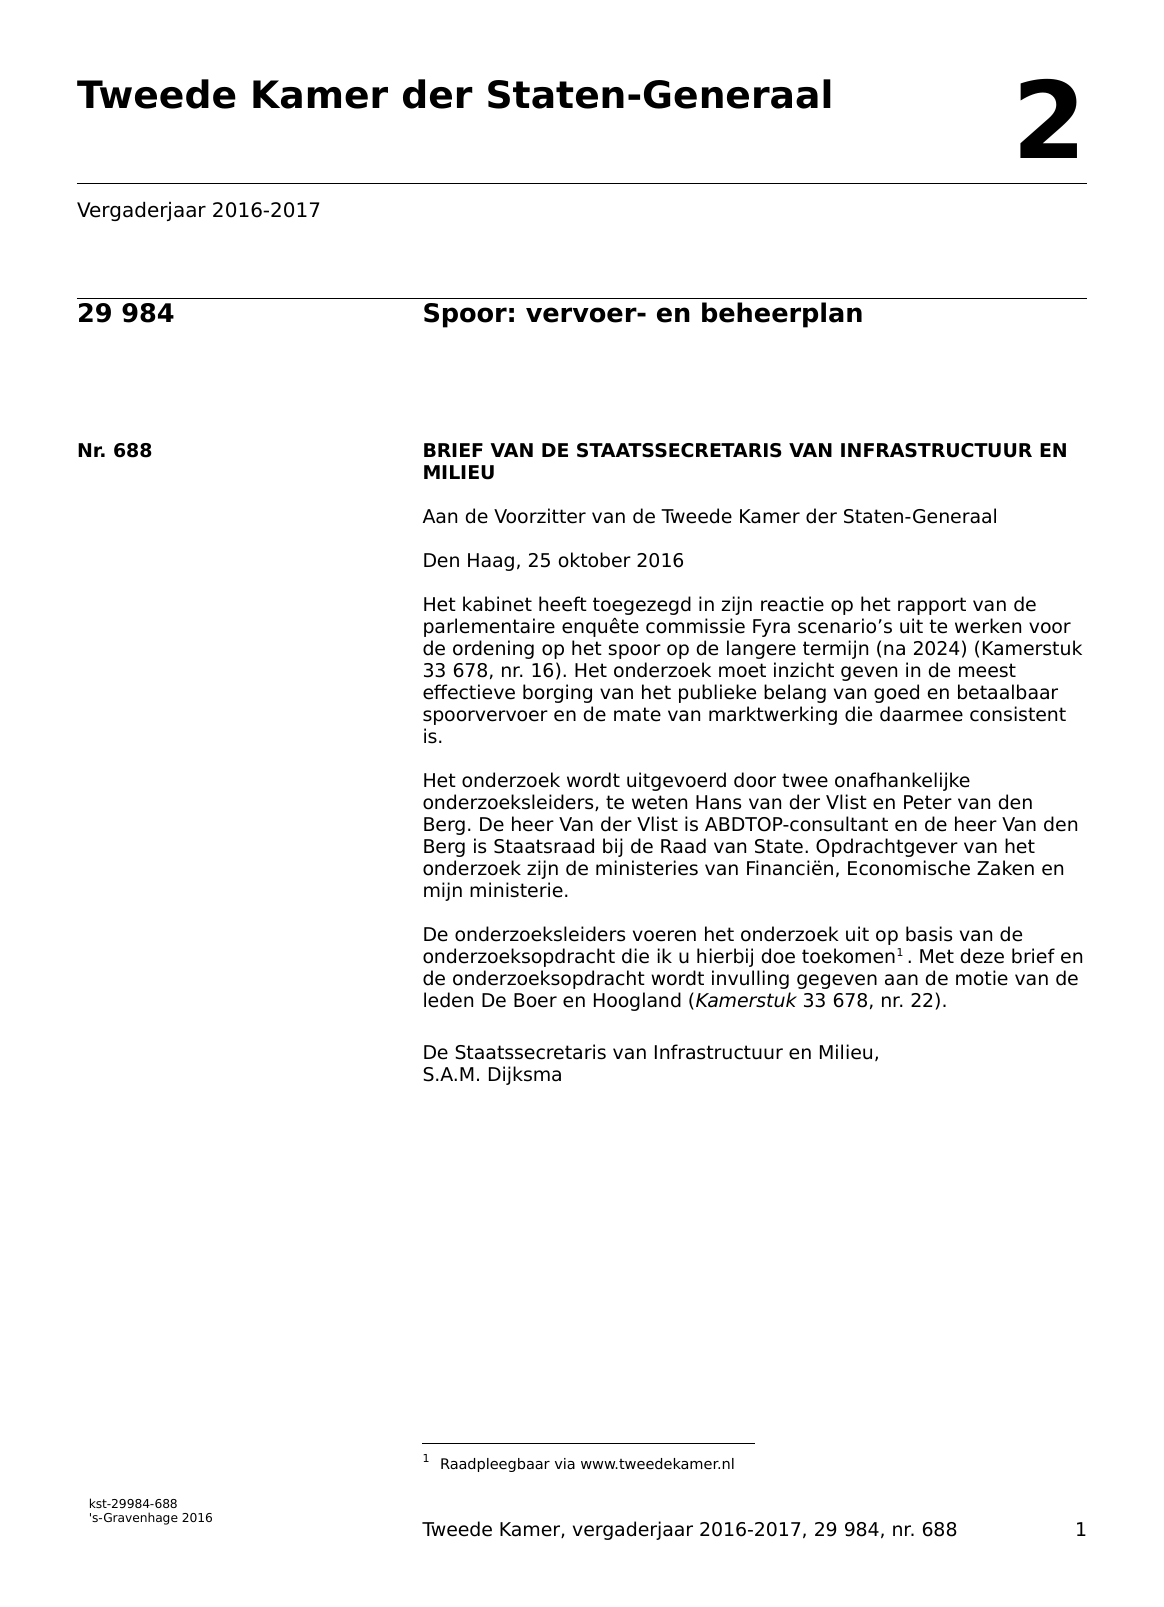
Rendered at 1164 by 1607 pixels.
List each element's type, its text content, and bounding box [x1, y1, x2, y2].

text Het onderzoek wordt uitgevoerd door twee onafhankelijke onderzoeksleiders, te weten Hans van der Vlist en Peter van den Berg. De heer Van der Vlist is ABDTOP-consultant en de heer Van den Berg is Staatsraad bij de Raad van State. Opdrachtgever van het onderzoek zijn de ministeries van Financiën, Economische Zaken en mijn ministerie. [422, 770, 1087, 902]
text Aan de Voorzitter van de Tweede Kamer der Staten-Generaal [422, 506, 1087, 528]
text 's-Gravenhage 2016 [88, 1511, 323, 1525]
text Raadpleegbaar via www.tweedekamer.nl [422, 1452, 1087, 1474]
table_cell Vergaderjaar 2016-2017 [77, 184, 1087, 298]
table_header Tweede Kamer der Staten-Generaal [77, 59, 886, 183]
text Het kabinet heeft toegezegd in zijn reactie op het rapport van de parlementaire enquête commissie Fyra scenario’s uit te werken voor de ordening op het spoor op de langere termijn (na 2024) (Kamerstuk 33 678, nr. 16). Het onderzoek moet inzicht geven in de meest effectieve borging van het publieke belang van goed en betaalbaar spoorvervoer en de mate van marktwerking die daarmee consistent is. [422, 594, 1087, 748]
subtitle 29 984 Spoor: vervoer- en beheerplan [77, 299, 1087, 329]
subtitle Nr. 688 BRIEF VAN DE STAATSSECRETARIS VAN INFRASTRUCTUUR EN MILIEU [77, 440, 1087, 484]
text De Staatssecretaris van Infrastructuur en Milieu, S.A.M. Dijksma [422, 1042, 1087, 1086]
text kst-29984-688 [88, 1497, 323, 1511]
table_header 2 [886, 59, 1087, 183]
text De onderzoeksleiders voeren het onderzoek uit op basis van de onderzoeksopdracht die ik u hierbij doe toekomen. Met deze brief en de onderzoeksopdracht wordt invulling gegeven aan de motie van de leden De Boer en Hoogland (Kamerstuk 33 678, nr. 22). [422, 924, 1087, 1012]
text Den Haag, 25 oktober 2016 [422, 550, 1087, 572]
